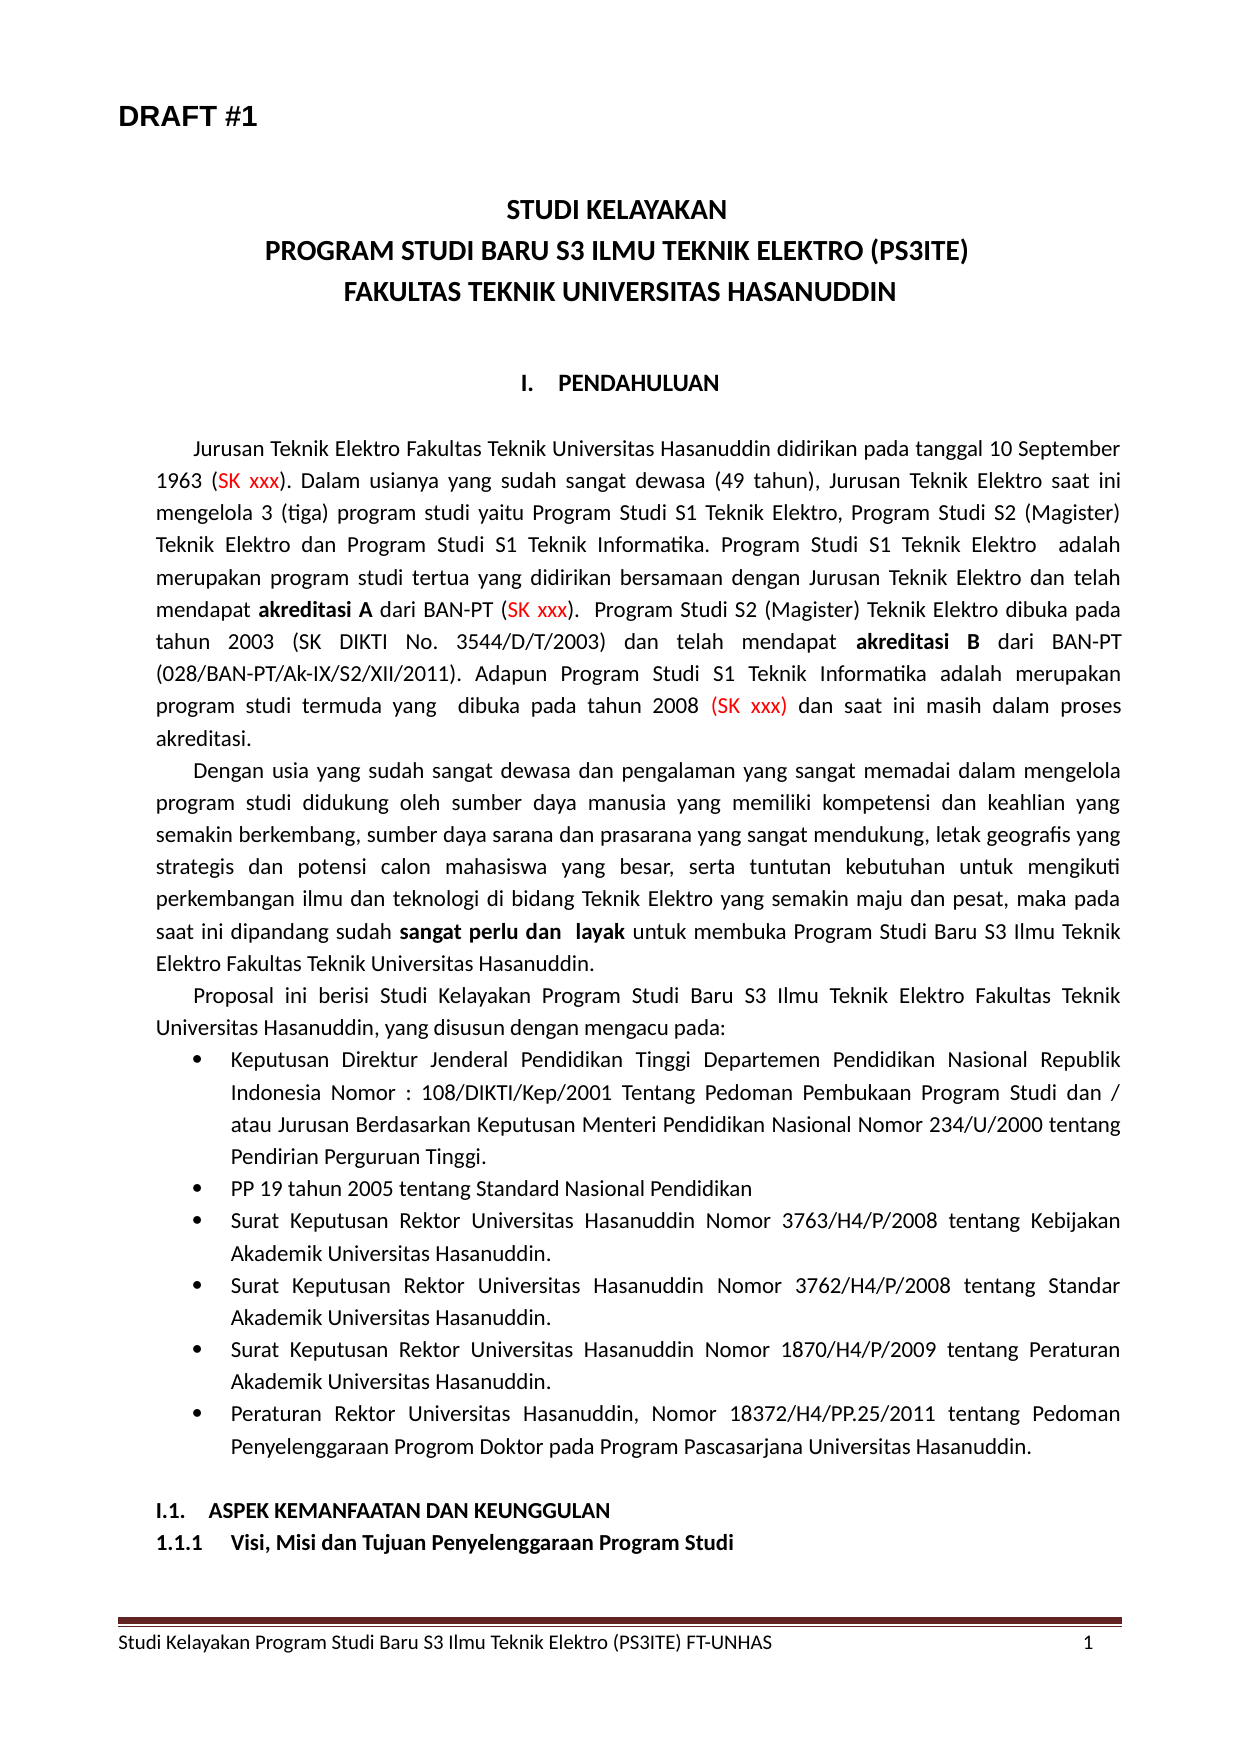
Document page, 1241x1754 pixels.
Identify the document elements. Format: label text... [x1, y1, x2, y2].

text STUDI KELAYAKAN [118, 191, 1122, 227]
list Surat Keputusan Rektor Universitas Hasanuddin Nomor 3763/H4/P/2008 tentang Kebijakan Akademik Universitas Hasanuddin. [193, 1206, 1122, 1267]
list Keputusan Direktur Jenderal Pendidikan Tinggi Departemen Pendidikan Nasional Republik Indonesia Nomor : 108/DIKTI/Kep/2001 Tentang Pedoman Pembukaan Program Studi dan / atau Jurusan Berdasarkan Keputusan Menteri Pendidikan Nasional Nomor 234/U/2000 tentang Pendirian Perguruan Tinggi. [193, 1046, 1122, 1170]
list Jurusan Teknik Elektro Fakultas Teknik Universitas Hasanuddin didirikan pada tanggal 10 September 1963 (SK xxx). Dalam usianya yang sudah sangat dewasa (49 tahun), Jurusan Teknik Elektro saat ini mengelola 3 (tiga) program studi yaitu Program Studi S1 Teknik Elektro, Program Studi S2 (Magister) Teknik Elektro dan Program Studi S1 Teknik Informatika. Program Studi S1 Teknik Elektro adalah merupakan program studi tertua yang didirikan bersamaan dengan Jurusan Teknik Elektro dan telah mendapat akreditasi A dari BAN-PT (SK xxx). Program Studi S2 (Magister) Teknik Elektro dibuka pada tahun 2003 (SK DIKTI No. 3544/D/T/2003) dan telah mendapat akreditasi B dari BAN-PT (028/BAN-PT/Ak-IX/S2/XII/2011). Adapun Program Studi S1 Teknik Informatika adalah merupakan program studi termuda yang dibuka pada tahun 2008 (SK xxx) dan saat ini masih dalam proses akreditasi. [156, 434, 1122, 752]
list Surat Keputusan Rektor Universitas Hasanuddin Nomor 3762/H4/P/2008 tentang Standar Akademik Universitas Hasanuddin. [193, 1271, 1122, 1331]
list Visi, Misi dan Tujuan Penyelenggaraan Program Studi [156, 1528, 1122, 1556]
list Proposal ini berisi Studi Kelayakan Program Studi Baru S3 Ilmu Teknik Elektro Fakultas Teknik Universitas Hasanuddin, yang disusun dengan mengacu pada: [156, 981, 1122, 1041]
list ASPEK KEMANFAATAN DAN KEUNGGULAN [156, 1496, 1122, 1524]
list Dengan usia yang sudah sangat dewasa dan pengalaman yang sangat memadai dalam mengelola program studi didukung oleh sumber daya manusia yang memiliki kompetensi dan keahlian yang semakin berkembang, sumber daya sarana dan prasarana yang sangat mendukung, letak geografis yang strategis dan potensi calon mahasiswa yang besar, serta tuntutan kebutuhan untuk mengikuti perkembangan ilmu dan teknologi di bidang Teknik Elektro yang semakin maju dan pesat, maka pada saat ini dipandang sudah sangat perlu dan layak untuk membuka Program Studi Baru S3 Ilmu Teknik Elektro Fakultas Teknik Universitas Hasanuddin. [156, 756, 1122, 977]
list Surat Keputusan Rektor Universitas Hasanuddin Nomor 1870/H4/P/2009 tentang Peraturan Akademik Universitas Hasanuddin. [193, 1335, 1122, 1395]
list Peraturan Rektor Universitas Hasanuddin, Nomor 18372/H4/PP.25/2011 tentang Pedoman Penyelenggaraan Progrom Doktor pada Program Pascasarjana Universitas Hasanuddin. [193, 1399, 1122, 1460]
list PENDAHULUAN [118, 367, 1122, 397]
text PROGRAM STUDI BARU S3 ILMU TEKNIK ELEKTRO (PS3ITE) [118, 232, 1122, 267]
text FAKULTAS TEKNIK UNIVERSITAS HASANUDDIN [118, 273, 1122, 308]
list PP 19 tahun 2005 tentang Standard Nasional Pendidikan [193, 1174, 1122, 1202]
